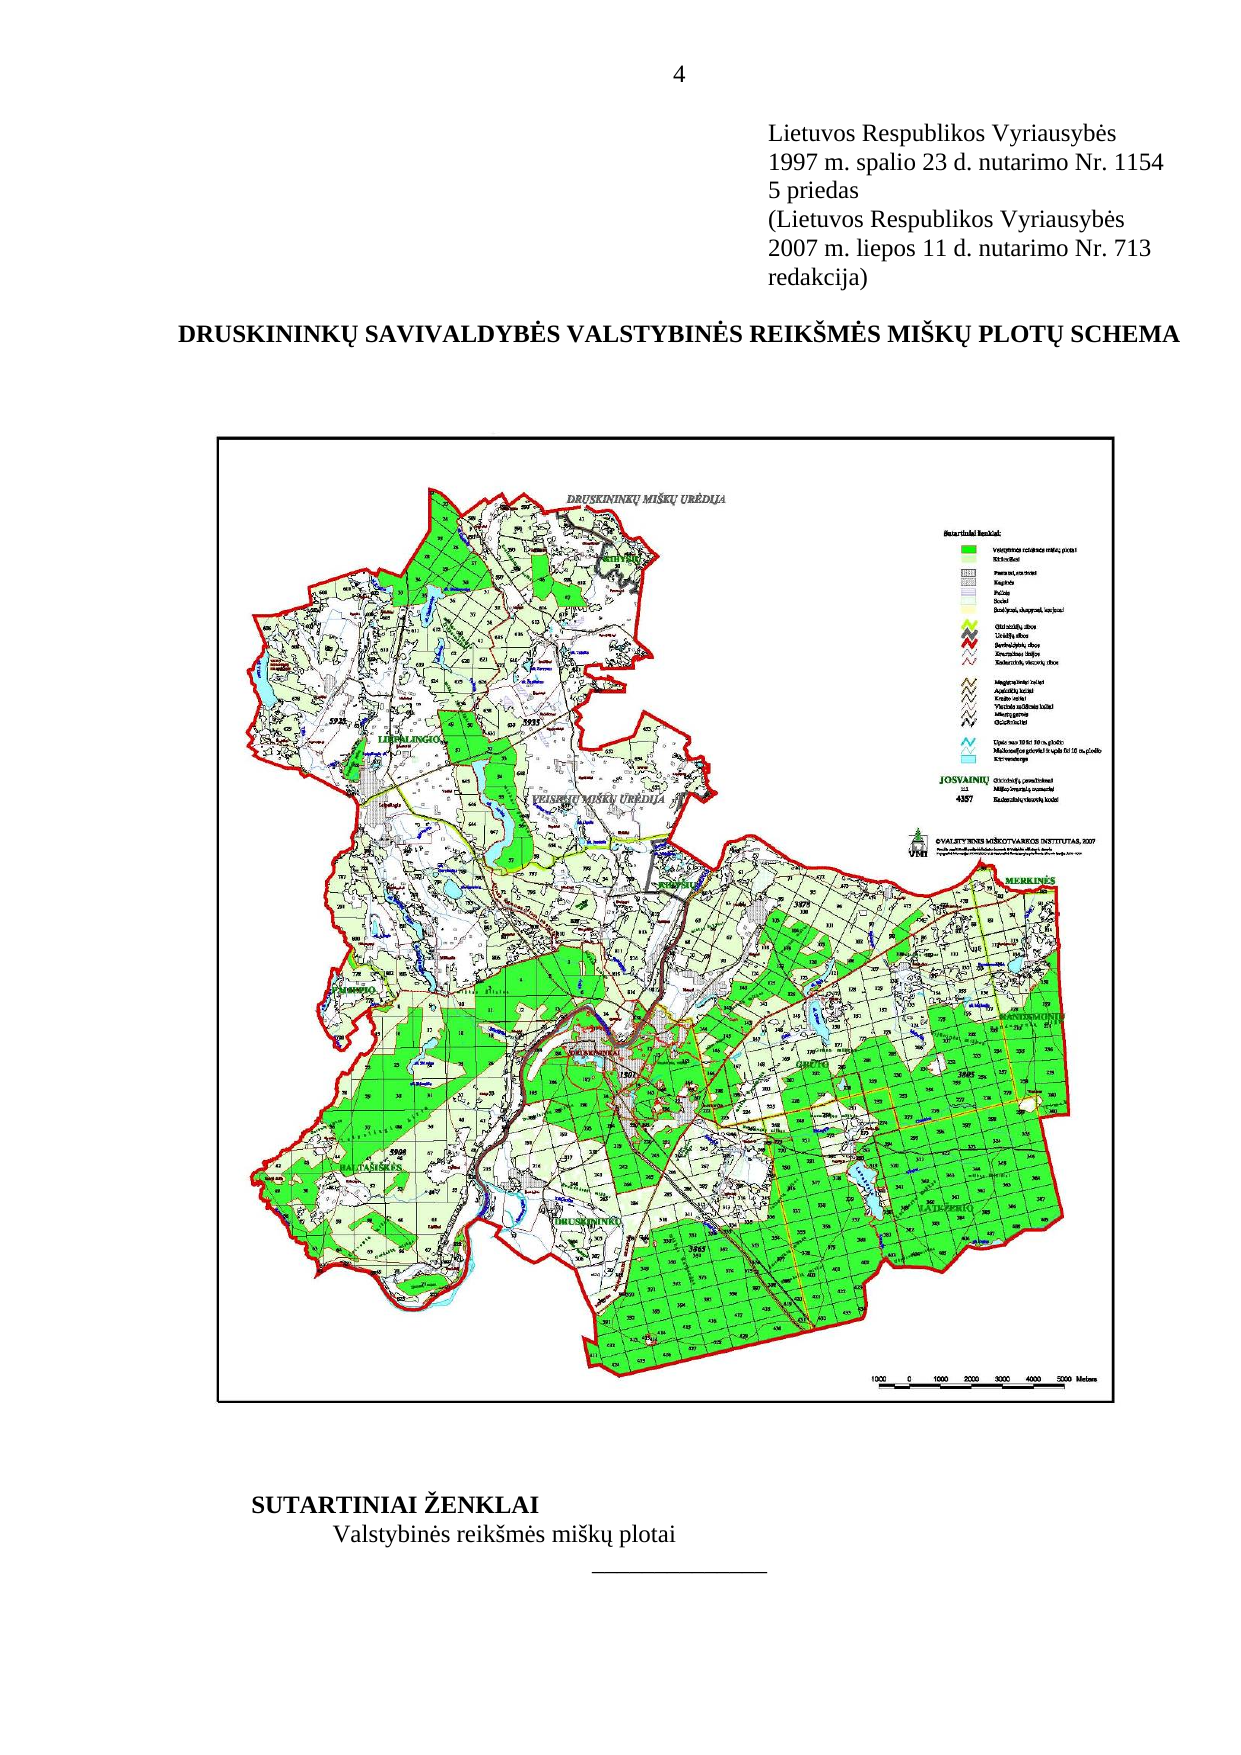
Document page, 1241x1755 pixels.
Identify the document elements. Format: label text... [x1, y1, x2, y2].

text Valstybinės reikšmės miškų plotai [177, 1519, 1181, 1547]
text SUTARTINIAI ŽENKLAI [177, 1490, 1181, 1519]
text 5 priedas [177, 176, 1181, 204]
text Druskininkų savivaldybės valstybinės reikšmės miškų plotų schema [177, 319, 1181, 348]
text 1997 m. spalio 23 d. nutarimo Nr. 1154 [177, 147, 1181, 176]
text redakcija) [177, 262, 1181, 291]
text ______________ [177, 1547, 1181, 1576]
text Lietuvos Respublikos Vyriausybės [177, 118, 1181, 147]
text 2007 m. liepos 11 d. nutarimo Nr. 713 [177, 233, 1181, 262]
text (Lietuvos Respublikos Vyriausybės [177, 204, 1181, 233]
